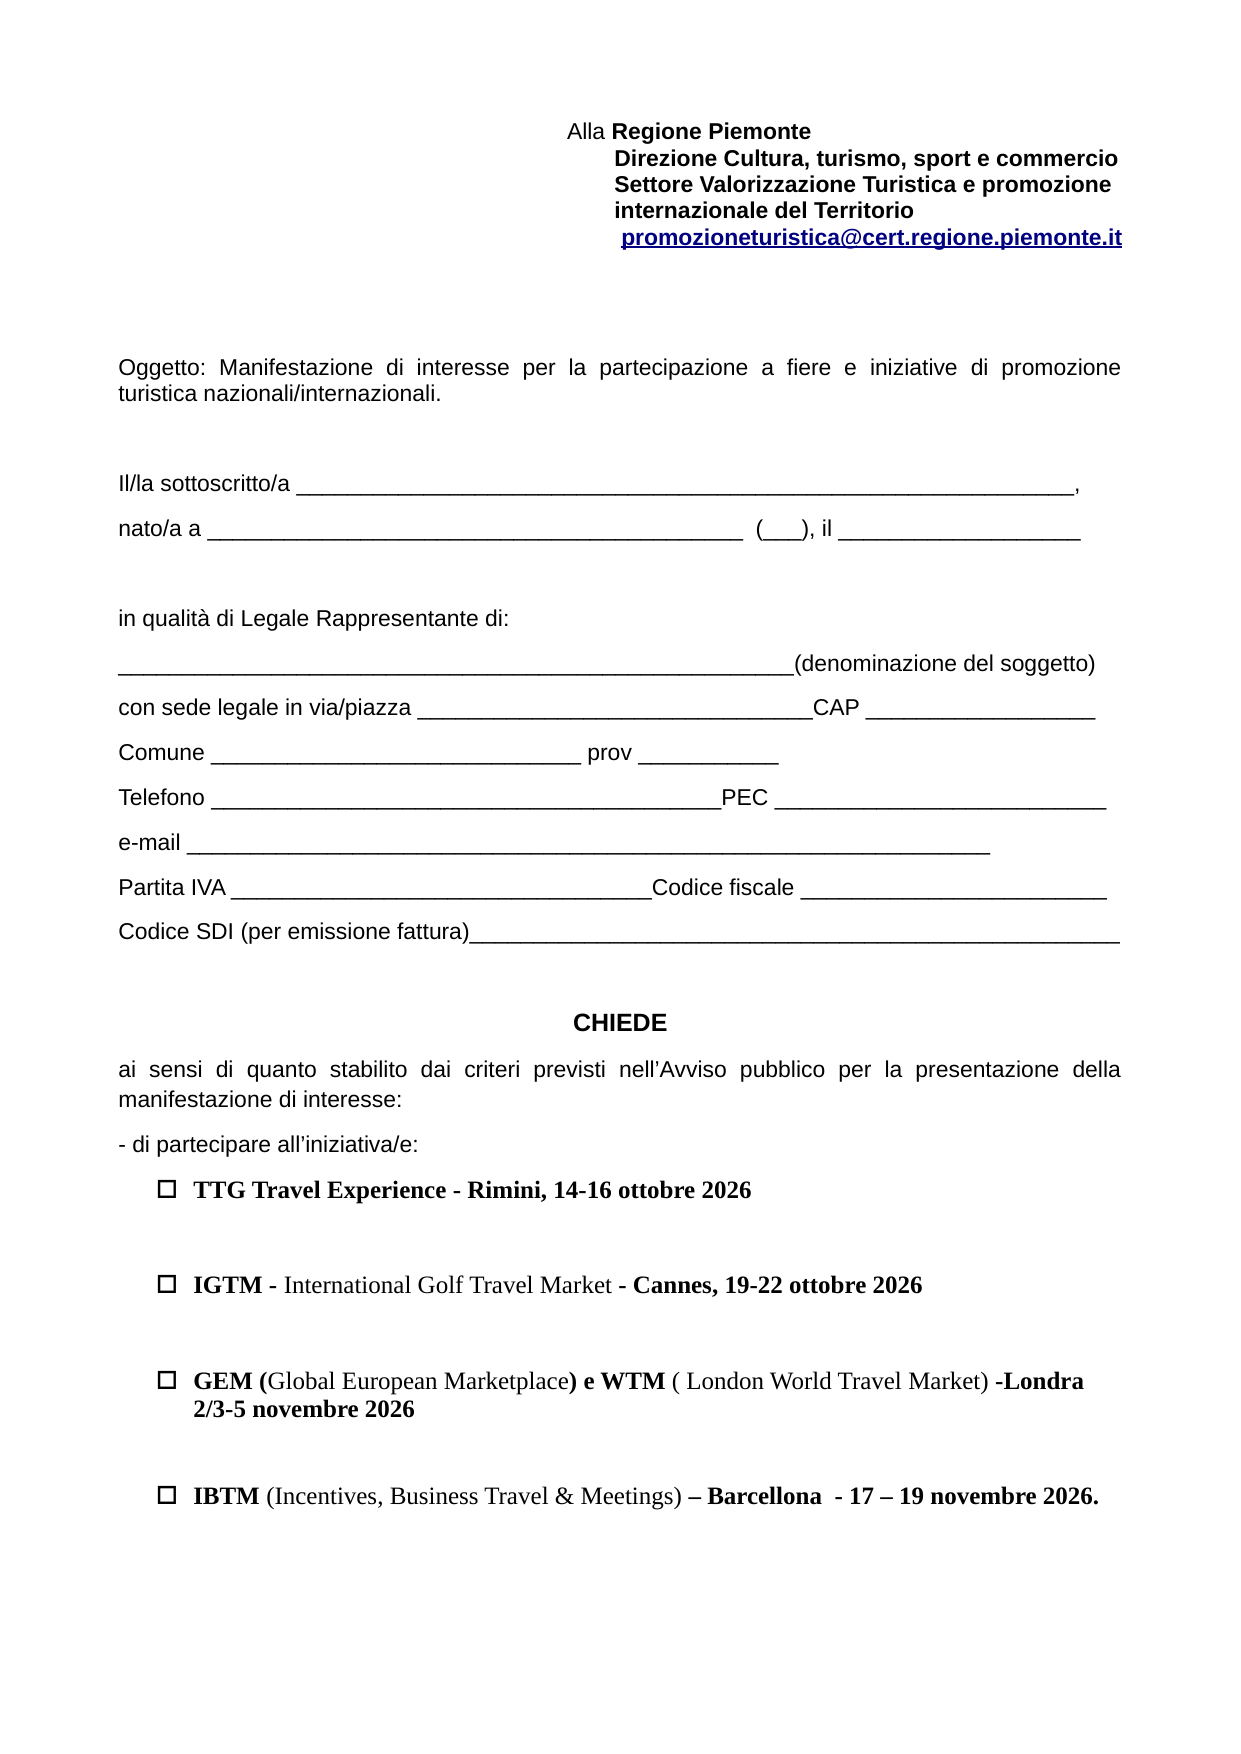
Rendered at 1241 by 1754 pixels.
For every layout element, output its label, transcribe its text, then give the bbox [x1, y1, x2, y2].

list IBTM (Incentives, Business Travel & Meetings) – Barcellona - 17 – 19 novembre 2026. [156, 1481, 1122, 1509]
text ai sensi di quanto stabilito dai criteri previsti nell’Avviso pubblico per la presentazione della manifestazione di interesse: [118, 1056, 1122, 1112]
text Il/la sottoscritto/a ___________________________­__________________________________, [118, 470, 1122, 497]
list GEM (Global European Marketplace) e WTM ( London World Travel Market) -Londra 2/3-5 novembre 2026 [156, 1366, 1122, 1423]
subtitle Alla Regione Piemonte [567, 118, 1122, 144]
list TTG Travel Experience - Rimini, 14-16 ottobre 2026 [156, 1175, 1122, 1204]
subtitle Oggetto: Manifestazione di interesse per la partecipazione a fiere e iniziative di promozione turistica nazionali/internazionali. [118, 354, 1122, 407]
text - di partecipare all’iniziativa/e: [118, 1131, 1122, 1157]
list IGTM - International Golf Travel Market - Cannes, 19-22 ottobre 2026 [156, 1271, 1122, 1299]
text Partita IVA _________________________________Codice fiscale ________________________ [118, 873, 1122, 900]
text promozioneturistica@cert.regione.piemonte.it [118, 223, 1122, 250]
text Codice SDI (per emissione fattura)___________________________________________________ [118, 918, 1122, 945]
text Direzione Cultura, turismo, sport e commercio [614, 144, 1122, 171]
text Telefono ________________________________________PEC __________________________ [118, 784, 1122, 810]
text con sede legale in via/piazza _______________________________CAP __________________ [118, 694, 1122, 721]
text in qualità di Legale Rappresentante di: [118, 605, 1122, 631]
text nato/a a __________________________________________ (___), il ___________________ [118, 515, 1122, 542]
text Comune _____________________________ prov ___________ [118, 739, 1122, 766]
text e-mail _______________________________________________________________ [118, 829, 1122, 855]
text CHIEDE [118, 1008, 1122, 1037]
text _____________________________________________________(denominazione del soggetto) [118, 649, 1122, 676]
text Settore Valorizzazione Turistica e promozione internazionale del Territorio [614, 171, 1122, 223]
